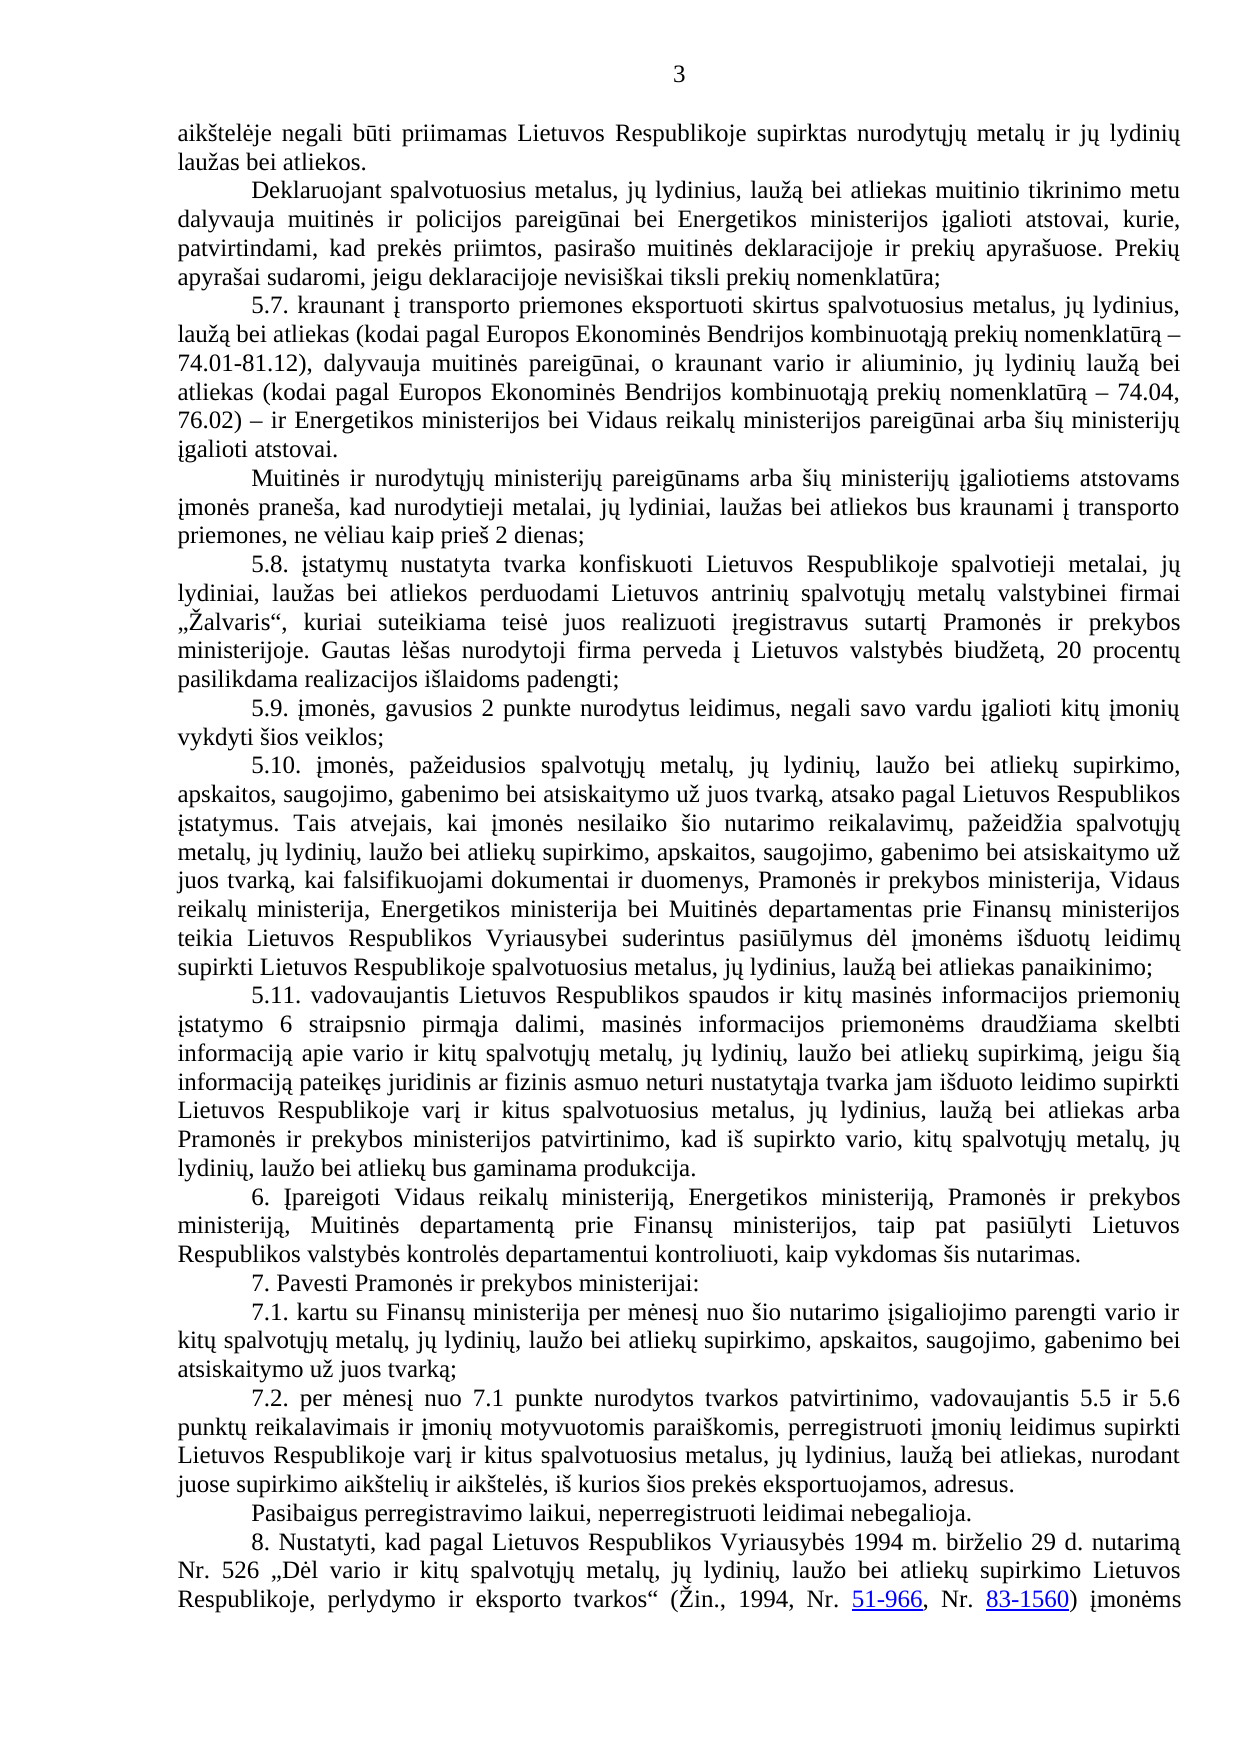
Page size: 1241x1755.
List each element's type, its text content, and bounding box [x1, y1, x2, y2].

text Pasibaigus perregistravimo laikui, neperregistruoti leidimai nebegalioja. [177, 1498, 1181, 1527]
text 8. Nustatyti, kad pagal Lietuvos Respublikos Vyriausybės 1994 m. birželio 29 d. nutarimą Nr. 526 „Dėl vario ir kitų spalvotųjų metalų, jų lydinių, laužo bei atliekų supirkimo Lietuvos Respublikoje, perlydymo ir eksporto tvarkos“ (Žin., 1994, Nr. 51-966, Nr. 83-1560) įmonėms [177, 1527, 1181, 1613]
text 5.7. kraunant į transporto priemones eksportuoti skirtus spalvotuosius metalus, jų lydinius, laužą bei atliekas (kodai pagal Europos Ekonominės Bendrijos kombinuotąją prekių nomenklatūrą – 74.01-81.12), dalyvauja muitinės pareigūnai, o kraunant vario ir aliuminio, jų lydinių laužą bei atliekas (kodai pagal Europos Ekonominės Bendrijos kombinuotąją prekių nomenklatūrą – 74.04, 76.02) – ir Energetikos ministerijos bei Vidaus reikalų ministerijos pareigūnai arba šių ministerijų įgalioti atstovai. [177, 291, 1181, 463]
text 5.9. įmonės, gavusios 2 punkte nurodytus leidimus, negali savo vardu įgalioti kitų įmonių vykdyti šios veiklos; [177, 693, 1181, 751]
text 6. Įpareigoti Vidaus reikalų ministeriją, Energetikos ministeriją, Pramonės ir prekybos ministeriją, Muitinės departamentą prie Finansų ministerijos, taip pat pasiūlyti Lietuvos Respublikos valstybės kontrolės departamentui kontroliuoti, kaip vykdomas šis nutarimas. [177, 1182, 1181, 1268]
text 7.2. per mėnesį nuo 7.1 punkte nurodytos tvarkos patvirtinimo, vadovaujantis 5.5 ir 5.6 punktų reikalavimais ir įmonių motyvuotomis paraiškomis, perregistruoti įmonių leidimus supirkti Lietuvos Respublikoje varį ir kitus spalvotuosius metalus, jų lydinius, laužą bei atliekas, nurodant juose supirkimo aikštelių ir aikštelės, iš kurios šios prekės eksportuojamos, adresus. [177, 1383, 1181, 1498]
text Deklaruojant spalvotuosius metalus, jų lydinius, laužą bei atliekas muitinio tikrinimo metu dalyvauja muitinės ir policijos pareigūnai bei Energetikos ministerijos įgalioti atstovai, kurie, patvirtindami, kad prekės priimtos, pasirašo muitinės deklaracijoje ir prekių apyrašuose. Prekių apyrašai sudaromi, jeigu deklaracijoje nevisiškai tiksli prekių nomenklatūra; [177, 176, 1181, 291]
text 7.1. kartu su Finansų ministerija per mėnesį nuo šio nutarimo įsigaliojimo parengti vario ir kitų spalvotųjų metalų, jų lydinių, laužo bei atliekų supirkimo, apskaitos, saugojimo, gabenimo bei atsiskaitymo už juos tvarką; [177, 1297, 1181, 1383]
text 5.10. įmonės, pažeidusios spalvotųjų metalų, jų lydinių, laužo bei atliekų supirkimo, apskaitos, saugojimo, gabenimo bei atsiskaitymo už juos tvarką, atsako pagal Lietuvos Respublikos įstatymus. Tais atvejais, kai įmonės nesilaiko šio nutarimo reikalavimų, pažeidžia spalvotųjų metalų, jų lydinių, laužo bei atliekų supirkimo, apskaitos, saugojimo, gabenimo bei atsiskaitymo už juos tvarką, kai falsifikuojami dokumentai ir duomenys, Pramonės ir prekybos ministerija, Vidaus reikalų ministerija, Energetikos ministerija bei Muitinės departamentas prie Finansų ministerijos teikia Lietuvos Respublikos Vyriausybei suderintus pasiūlymus dėl įmonėms išduotų leidimų supirkti Lietuvos Respublikoje spalvotuosius metalus, jų lydinius, laužą bei atliekas panaikinimo; [177, 751, 1181, 981]
text 5.11. vadovaujantis Lietuvos Respublikos spaudos ir kitų masinės informacijos priemonių įstatymo 6 straipsnio pirmąja dalimi, masinės informacijos priemonėms draudžiama skelbti informaciją apie vario ir kitų spalvotųjų metalų, jų lydinių, laužo bei atliekų supirkimą, jeigu šią informaciją pateikęs juridinis ar fizinis asmuo neturi nustatytąja tvarka jam išduoto leidimo supirkti Lietuvos Respublikoje varį ir kitus spalvotuosius metalus, jų lydinius, laužą bei atliekas arba Pramonės ir prekybos ministerijos patvirtinimo, kad iš supirkto vario, kitų spalvotųjų metalų, jų lydinių, laužo bei atliekų bus gaminama produkcija. [177, 981, 1181, 1182]
text Muitinės ir nurodytųjų ministerijų pareigūnams arba šių ministerijų įgaliotiems atstovams įmonės praneša, kad nurodytieji metalai, jų lydiniai, laužas bei atliekos bus kraunami į transporto priemones, ne vėliau kaip prieš 2 dienas; [177, 463, 1181, 549]
text 7. Pavesti Pramonės ir prekybos ministerijai: [177, 1268, 1181, 1297]
text aikštelėje negali būti priimamas Lietuvos Respublikoje supirktas nurodytųjų metalų ir jų lydinių laužas bei atliekos. [177, 118, 1181, 176]
text 5.8. įstatymų nustatyta tvarka konfiskuoti Lietuvos Respublikoje spalvotieji metalai, jų lydiniai, laužas bei atliekos perduodami Lietuvos antrinių spalvotųjų metalų valstybinei firmai „Žalvaris“, kuriai suteikiama teisė juos realizuoti įregistravus sutartį Pramonės ir prekybos ministerijoje. Gautas lėšas nurodytoji firma perveda į Lietuvos valstybės biudžetą, 20 procentų pasilikdama realizacijos išlaidoms padengti; [177, 549, 1181, 693]
